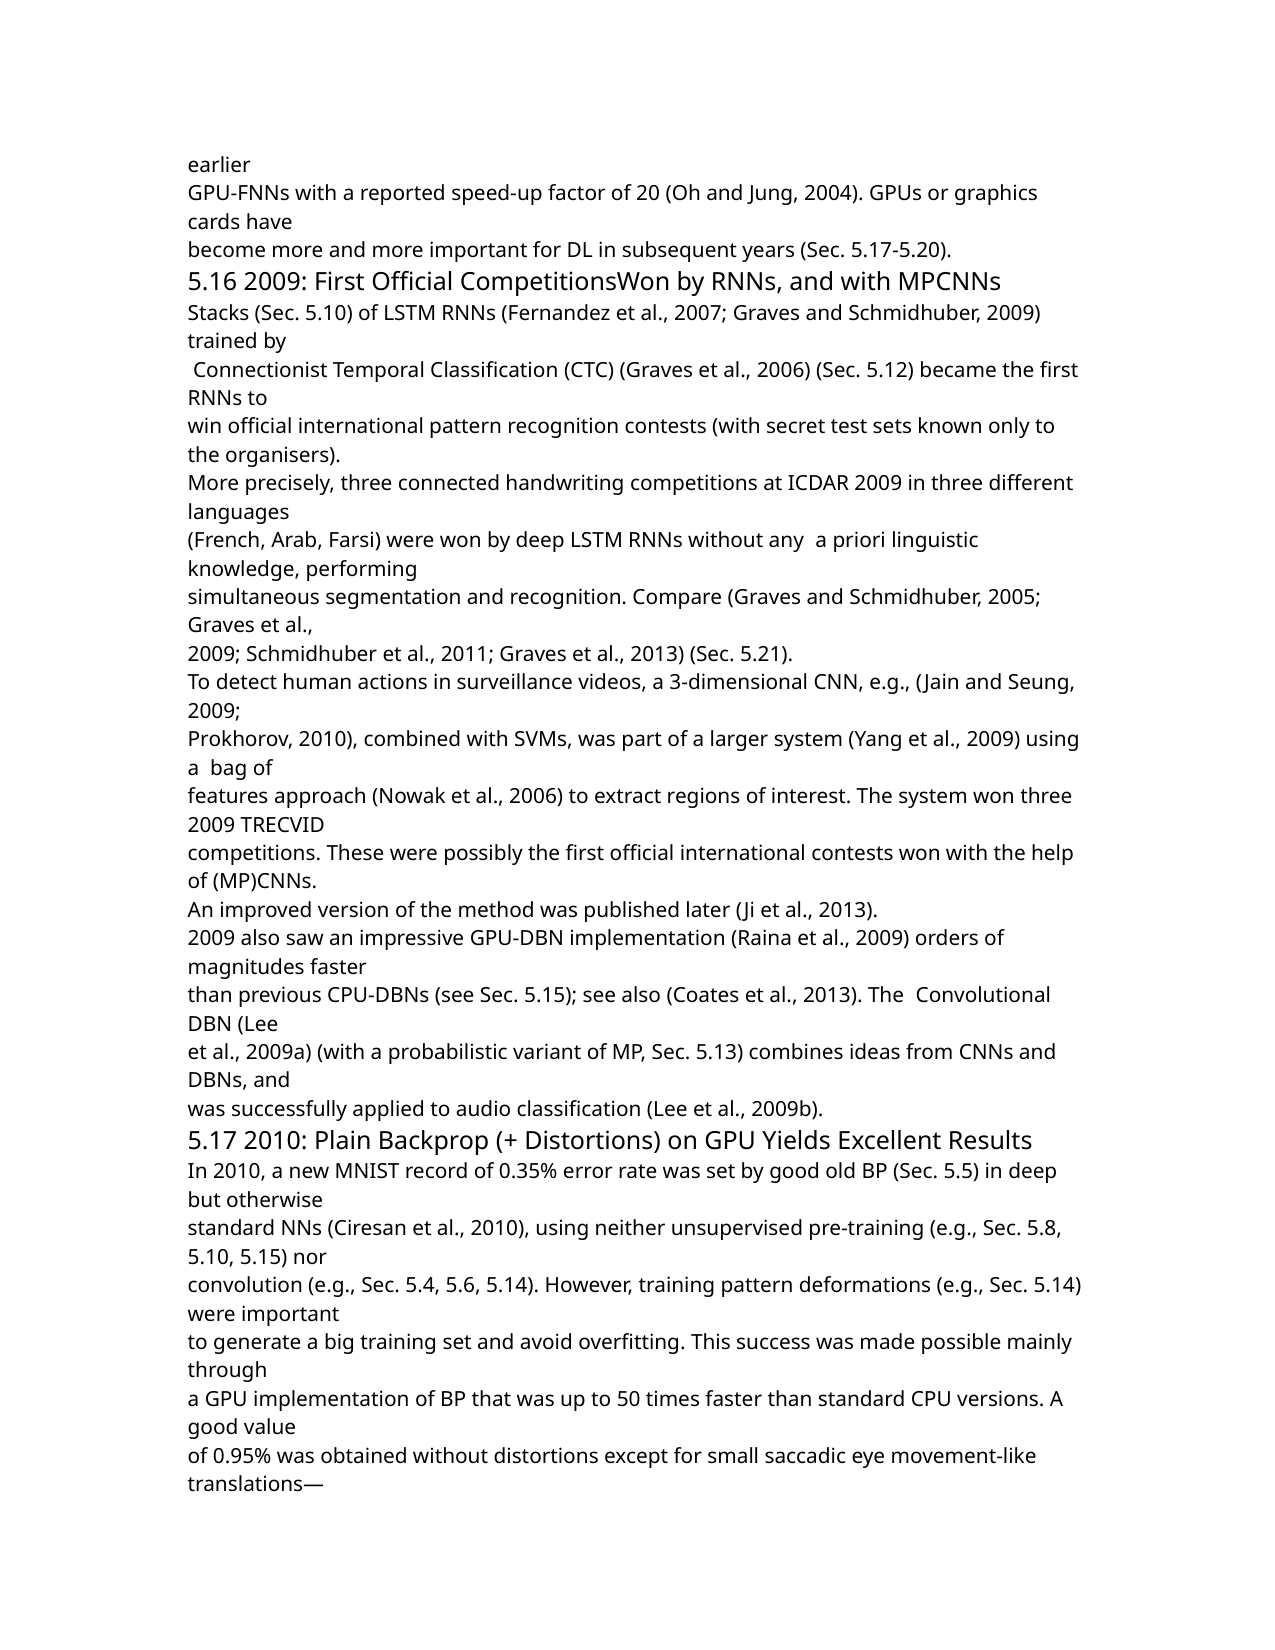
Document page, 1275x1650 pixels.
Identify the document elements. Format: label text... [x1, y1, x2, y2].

text competitions. These were possibly the first official international contests won with the help of (MP)CNNs. [187, 838, 1087, 895]
text standard NNs (Ciresan et al., 2010), using neither unsupervised pre-training (e.g., Sec. 5.8, 5.10, 5.15) nor [187, 1213, 1087, 1270]
text simultaneous segmentation and recognition. Compare (Graves and Schmidhuber, 2005; Graves et al., [187, 582, 1087, 639]
text than previous CPU-DBNs (see Sec. 5.15); see also (Coates et al., 2013). The Convolutional DBN (Lee [187, 980, 1087, 1037]
text earlier [187, 150, 1087, 178]
text 2009; Schmidhuber et al., 2011; Graves et al., 2013) (Sec. 5.21). [187, 639, 1087, 667]
text 5.16 2009: First Official CompetitionsWon by RNNs, and with MPCNNs [187, 264, 1087, 298]
text GPU-FNNs with a reported speed-up factor of 20 (Oh and Jung, 2004). GPUs or graphics cards have [187, 178, 1087, 235]
text Prokhorov, 2010), combined with SVMs, was part of a larger system (Yang et al., 2009) using a bag of [187, 724, 1087, 781]
text to generate a big training set and avoid overfitting. This success was made possible mainly through [187, 1327, 1087, 1384]
text More precisely, three connected handwriting competitions at ICDAR 2009 in three different languages [187, 468, 1087, 525]
text Connectionist Temporal Classification (CTC) (Graves et al., 2006) (Sec. 5.12) became the first RNNs to [187, 355, 1087, 412]
text Stacks (Sec. 5.10) of LSTM RNNs (Fernandez et al., 2007; Graves and Schmidhuber, 2009) trained by [187, 298, 1087, 355]
text An improved version of the method was published later (Ji et al., 2013). [187, 895, 1087, 923]
text In 2010, a new MNIST record of 0.35% error rate was set by good old BP (Sec. 5.5) in deep but otherwise [187, 1157, 1087, 1213]
text win official international pattern recognition contests (with secret test sets known only to the organisers). [187, 412, 1087, 468]
text To detect human actions in surveillance videos, a 3-dimensional CNN, e.g., (Jain and Seung, 2009; [187, 667, 1087, 724]
text 2009 also saw an impressive GPU-DBN implementation (Raina et al., 2009) orders of magnitudes faster [187, 923, 1087, 980]
text et al., 2009a) (with a probabilistic variant of MP, Sec. 5.13) combines ideas from CNNs and DBNs, and [187, 1037, 1087, 1094]
text of 0.95% was obtained without distortions except for small saccadic eye movement-like translations— [187, 1441, 1087, 1498]
text (French, Arab, Farsi) were won by deep LSTM RNNs without any a priori linguistic knowledge, performing [187, 525, 1087, 582]
text convolution (e.g., Sec. 5.4, 5.6, 5.14). However, training pattern deformations (e.g., Sec. 5.14) were important [187, 1270, 1087, 1327]
text was successfully applied to audio classification (Lee et al., 2009b). [187, 1094, 1087, 1122]
text 5.17 2010: Plain Backprop (+ Distortions) on GPU Yields Excellent Results [187, 1122, 1087, 1157]
text a GPU implementation of BP that was up to 50 times faster than standard CPU versions. A good value [187, 1384, 1087, 1441]
text features approach (Nowak et al., 2006) to extract regions of interest. The system won three 2009 TRECVID [187, 781, 1087, 838]
text become more and more important for DL in subsequent years (Sec. 5.17-5.20). [187, 235, 1087, 264]
